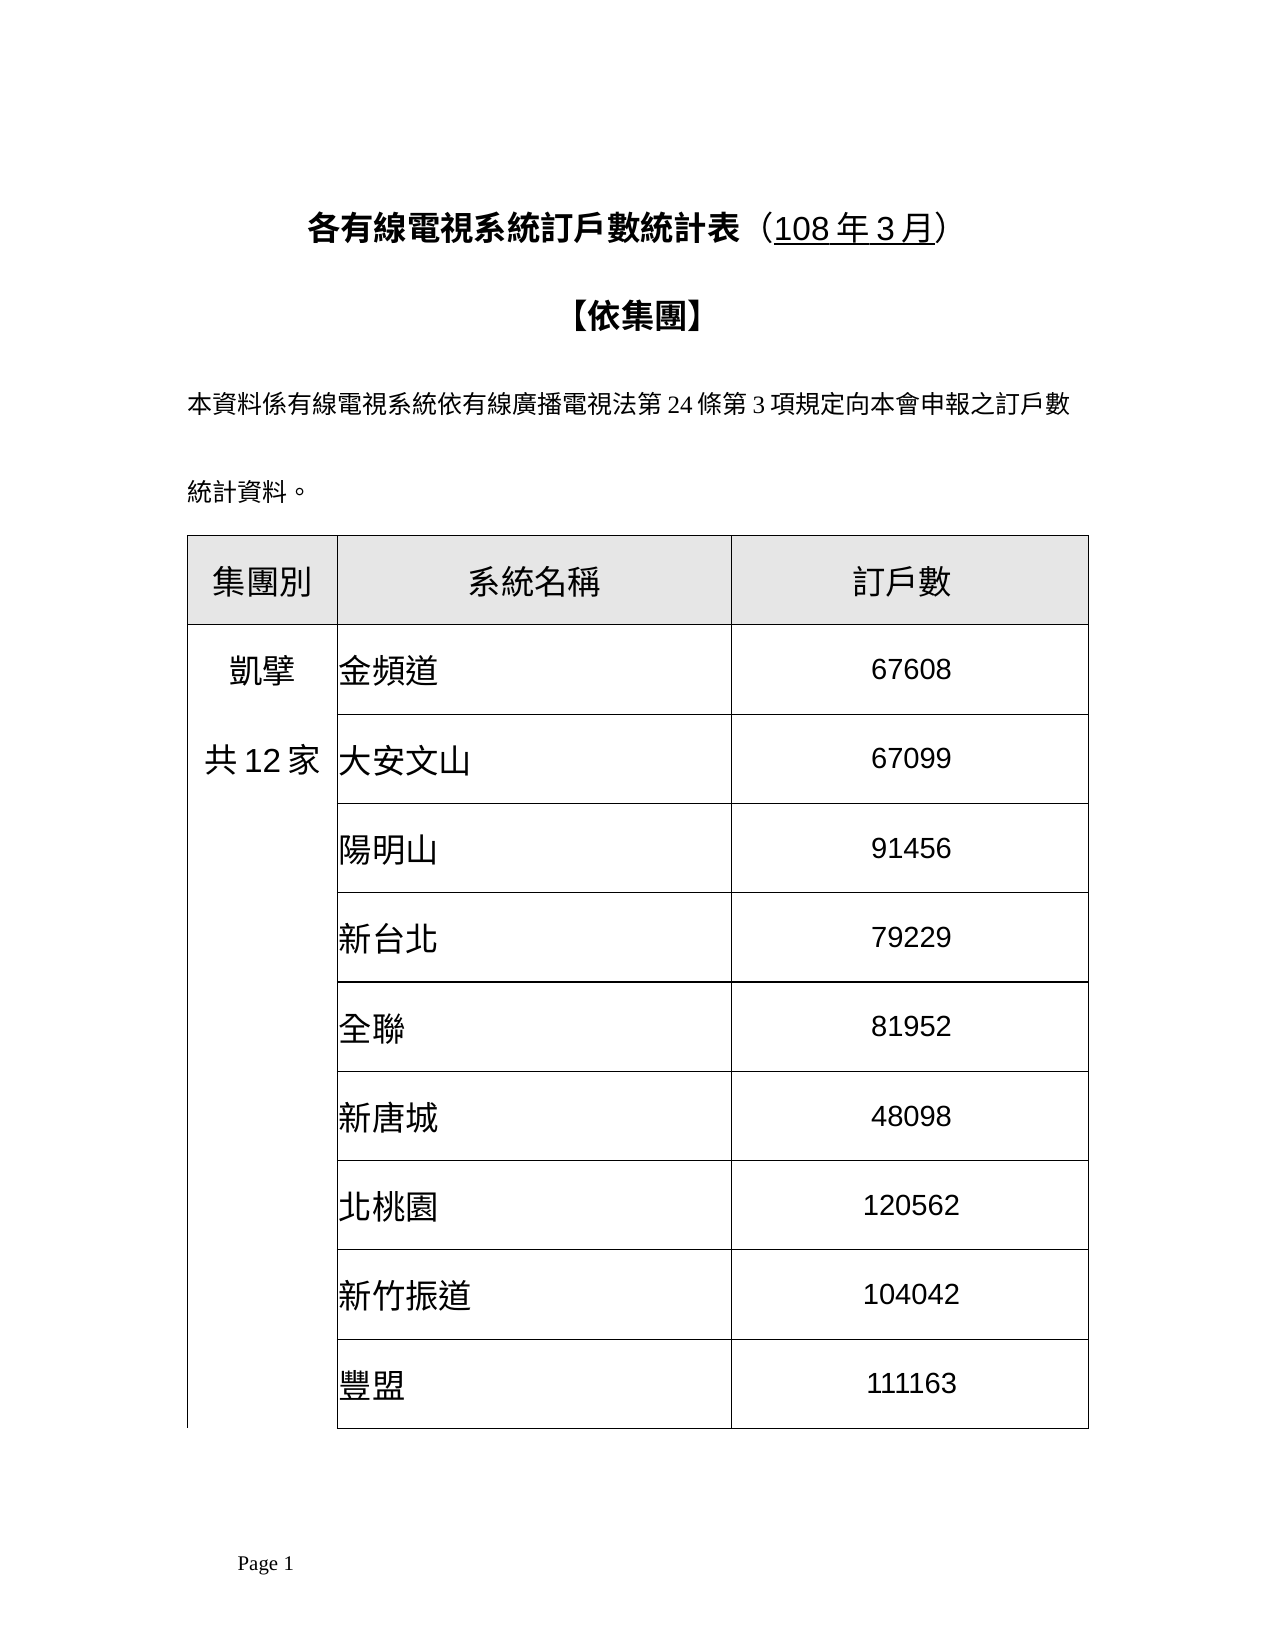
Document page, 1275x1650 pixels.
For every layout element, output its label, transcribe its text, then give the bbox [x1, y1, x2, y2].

table_cell 91456 [732, 804, 1088, 892]
table_cell 81952 [732, 983, 1088, 1071]
table_cell 111163 [732, 1340, 1088, 1428]
table_cell 金頻道 [338, 625, 731, 713]
text 本資料係有線電視系統依有線廣播電視法第24條第3項規定向本會申報之訂戶數統計資料。 [187, 358, 1087, 535]
table_cell 全聯 [338, 983, 731, 1071]
table_cell 67608 [732, 625, 1088, 713]
table_header 系統名稱 [338, 536, 731, 624]
table_cell 79229 [732, 893, 1088, 981]
text 【依集團】 [187, 270, 1087, 358]
table_cell 新竹振道 [338, 1250, 731, 1338]
table_cell 48098 [732, 1072, 1088, 1160]
table_cell 北桃園 [338, 1161, 731, 1249]
table_cell 新唐城 [338, 1072, 731, 1160]
table_cell 67099 [732, 715, 1088, 803]
table_cell 大安文山 [338, 715, 731, 803]
table_cell 104042 [732, 1250, 1088, 1338]
table_cell 豐盟 [338, 1340, 731, 1428]
table_cell 新台北 [338, 893, 731, 981]
text 各有線電視系統訂戶數統計表（108年3月） [187, 182, 1087, 270]
table_cell 陽明山 [338, 804, 731, 892]
table_header 訂戶數 [732, 536, 1088, 624]
table_cell 120562 [732, 1161, 1088, 1249]
table_cell 凱擘 共12家 [188, 625, 337, 1428]
table_header 集團別 [188, 536, 337, 624]
